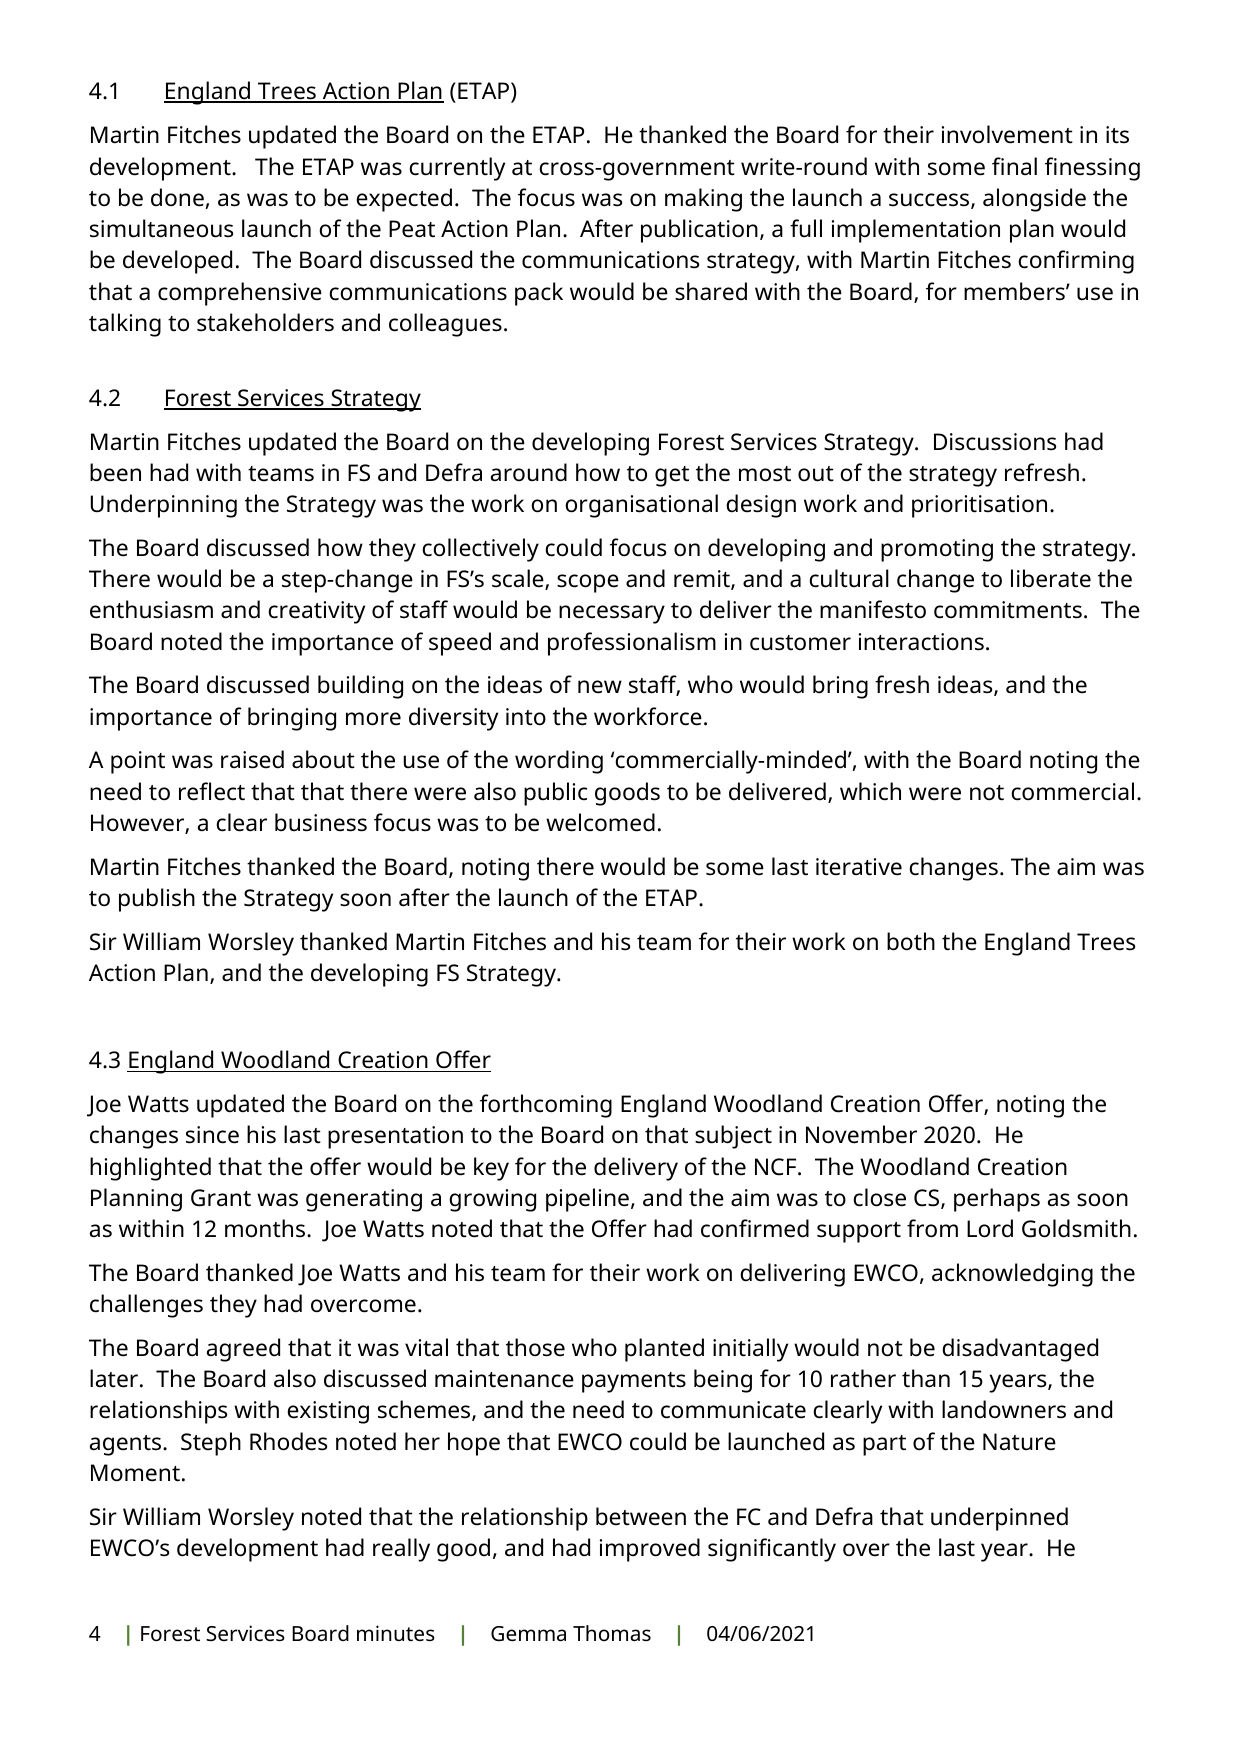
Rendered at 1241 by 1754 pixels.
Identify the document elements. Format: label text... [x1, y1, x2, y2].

text 4.1 England Trees Action Plan (ETAP) [89, 75, 1152, 106]
text The Board thanked Joe Watts and his team for their work on delivering EWCO, acknowledging the challenges they had overcome. [89, 1256, 1152, 1319]
text Joe Watts updated the Board on the forthcoming England Woodland Creation Offer, noting the changes since his last presentation to the Board on that subject in November 2020. He highlighted that the offer would be key for the delivery of the NCF. The Woodland Creation Planning Grant was generating a growing pipeline, and the aim was to close CS, perhaps as soon as within 12 months. Joe Watts noted that the Offer had confirmed support from Lord Goldsmith. [89, 1087, 1152, 1244]
text Sir William Worsley thanked Martin Fitches and his team for their work on both the England Trees Action Plan, and the developing FS Strategy. [89, 925, 1152, 987]
text 4.2 Forest Services Strategy [89, 381, 1152, 412]
text Sir William Worsley noted that the relationship between the FC and Defra that underpinned EWCO’s development had really good, and had improved significantly over the last year. He [89, 1500, 1152, 1562]
text Martin Fitches updated the Board on the ETAP. He thanked the Board for their involvement in its development. The ETAP was currently at cross-government write-round with some final finessing to be done, as was to be expected. The focus was on making the launch a success, alongside the simultaneous launch of the Peat Action Plan. After publication, a full implementation plan would be developed. The Board discussed the communications strategy, with Martin Fitches confirming that a comprehensive communications pack would be shared with the Board, for members’ use in talking to stakeholders and colleagues. [89, 119, 1152, 337]
text The Board discussed building on the ideas of new staff, who would bring fresh ideas, and the importance of bringing more diversity into the workforce. [89, 669, 1152, 731]
text Martin Fitches updated the Board on the developing Forest Services Strategy. Discussions had been had with teams in FS and Defra around how to get the most out of the strategy refresh. Underpinning the Strategy was the work on organisational design work and prioritisation. [89, 425, 1152, 519]
text The Board discussed how they collectively could focus on developing and promoting the strategy. There would be a step-change in FS’s scale, scope and remit, and a cultural change to liberate the enthusiasm and creativity of staff would be necessary to deliver the manifesto commitments. The Board noted the importance of speed and professionalism in customer interactions. [89, 531, 1152, 656]
text Martin Fitches thanked the Board, noting there would be some last iterative changes. The aim was to publish the Strategy soon after the launch of the ETAP. [89, 850, 1152, 912]
text 4.3 England Woodland Creation Offer [89, 1044, 1152, 1075]
text The Board agreed that it was vital that those who planted initially would not be disadvantaged later. The Board also discussed maintenance payments being for 10 rather than 15 years, the relationships with existing schemes, and the need to communicate clearly with landowners and agents. Steph Rhodes noted her hope that EWCO could be launched as part of the Nature Moment. [89, 1331, 1152, 1487]
text A point was raised about the use of the wording ‘commercially-minded’, with the Board noting the need to reflect that that there were also public goods to be delivered, which were not commercial. However, a clear business focus was to be welcomed. [89, 744, 1152, 837]
